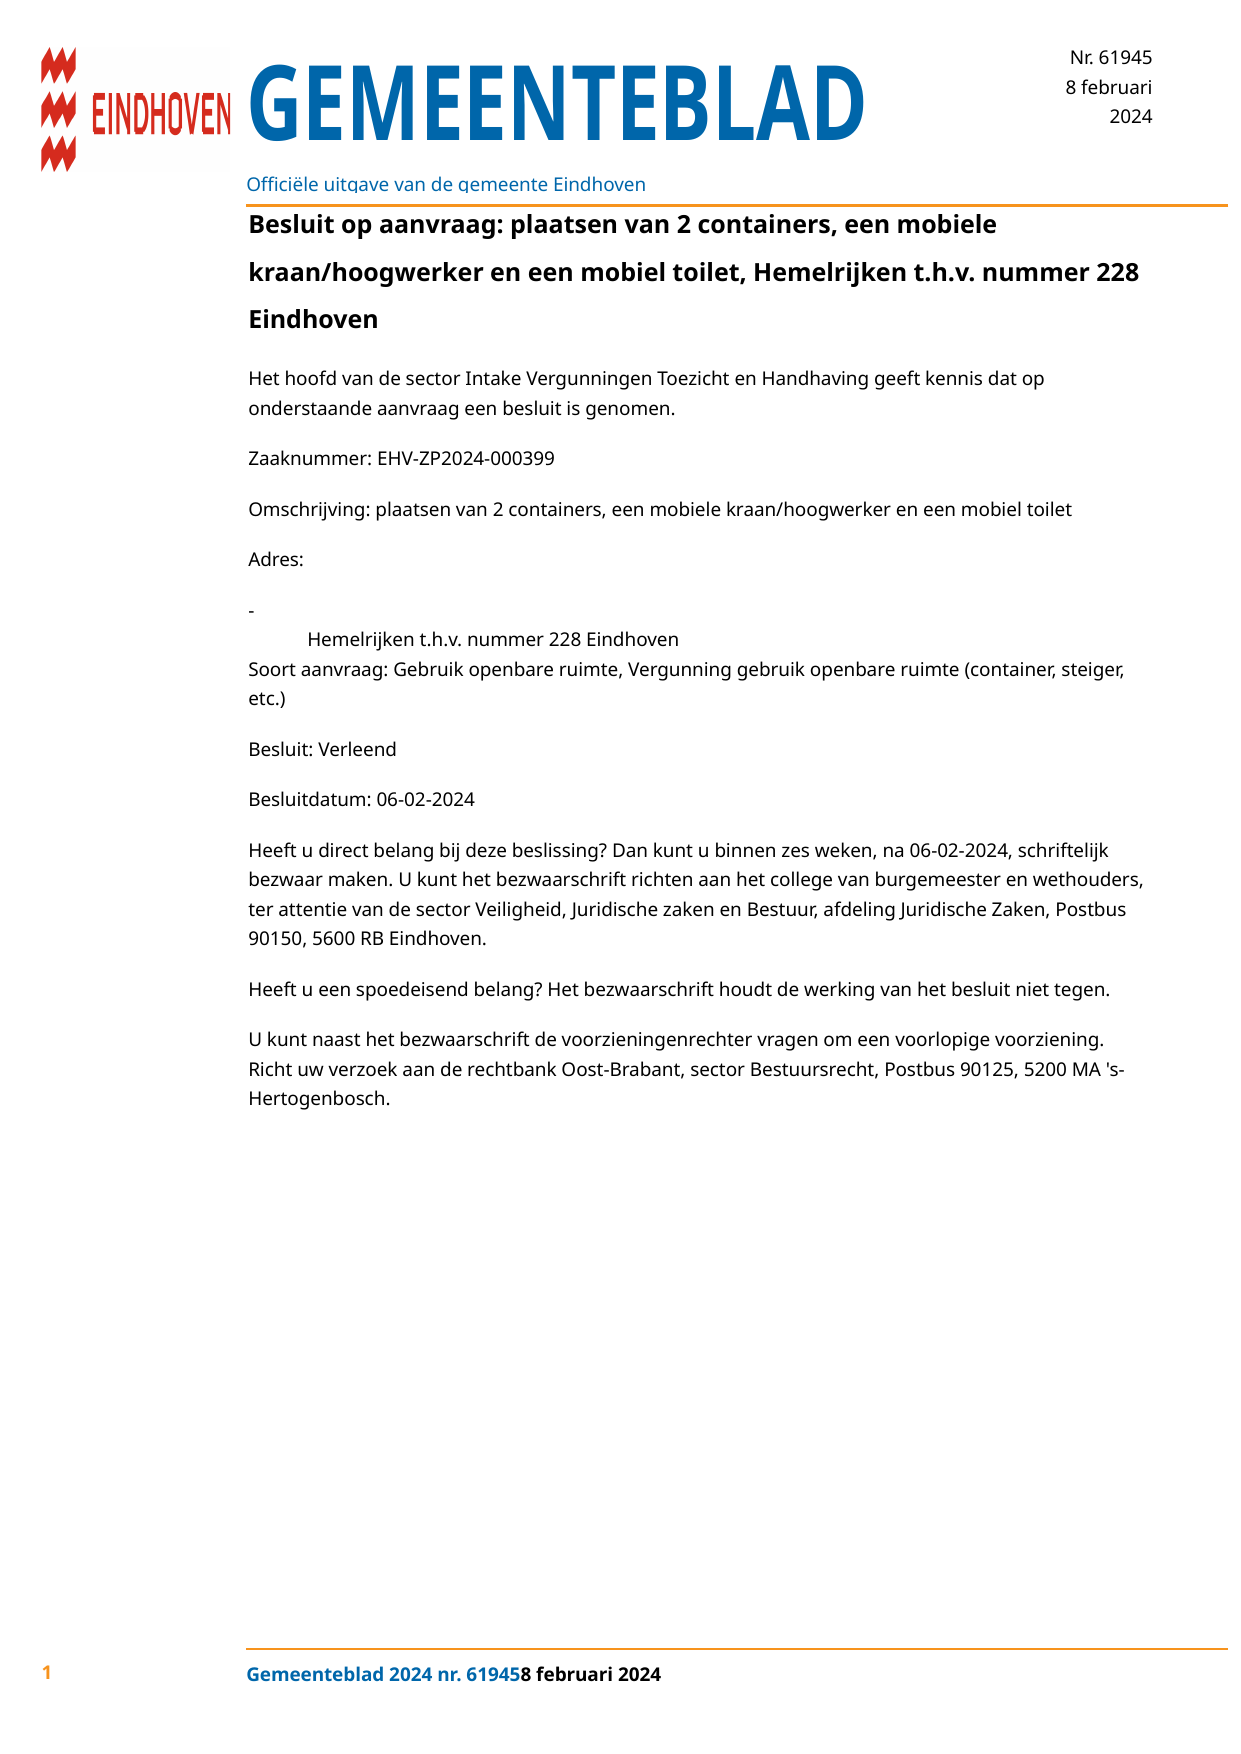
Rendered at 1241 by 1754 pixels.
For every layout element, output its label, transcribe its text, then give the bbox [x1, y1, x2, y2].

list Hemelrijken t.h.v. nummer 228 Eindhoven [248, 626, 1152, 652]
text Het hoofd van de sector Intake Vergunningen Toezicht en Handhaving geeft kennis dat op onderstaande aanvraag een besluit is genomen. [248, 366, 1152, 421]
text Besluitdatum: 06-02-2024 [248, 786, 1152, 812]
text U kunt naast het bezwaarschrift de voorzieningenrechter vragen om een voorlopige voorziening. Richt uw verzoek aan de rechtbank Oost-Brabant, sector Bestuursrecht, Postbus 90125, 5200 MA 's-Hertogenbosch. [248, 1026, 1152, 1111]
text Zaaknummer: EHV-ZP2024-000399 [248, 446, 1152, 471]
picture [41, 47, 231, 172]
text Besluit: Verleend [248, 736, 1152, 762]
text Soort aanvraag: Gebruik openbare ruimte, Vergunning gebruik openbare ruimte (container, steiger, etc.) [248, 656, 1152, 711]
text Besluit op aanvraag: plaatsen van 2 containers, een mobiele kraan/hoogwerker en een mobiel toilet, Hemelrijken t.h.v. nummer 228 Eindhoven [248, 207, 1152, 336]
text Heeft u direct belang bij deze beslissing? Dan kunt u binnen zes weken, na 06-02-2024, schriftelijk bezwaar maken. U kunt het bezwaarschrift richten aan het college van burgemeester en wethouders, ter attentie van de sector Veiligheid, Juridische zaken en Bestuur, afdeling Juridische Zaken, Postbus 90150, 5600 RB Eindhoven. [248, 837, 1152, 951]
text Omschrijving: plaatsen van 2 containers, een mobiele kraan/hoogwerker en een mobiel toilet [248, 496, 1152, 522]
text Adres: [248, 546, 1152, 572]
text Heeft u een spoedeisend belang? Het bezwaarschrift houdt de werking van het besluit niet tegen. [248, 976, 1152, 1002]
